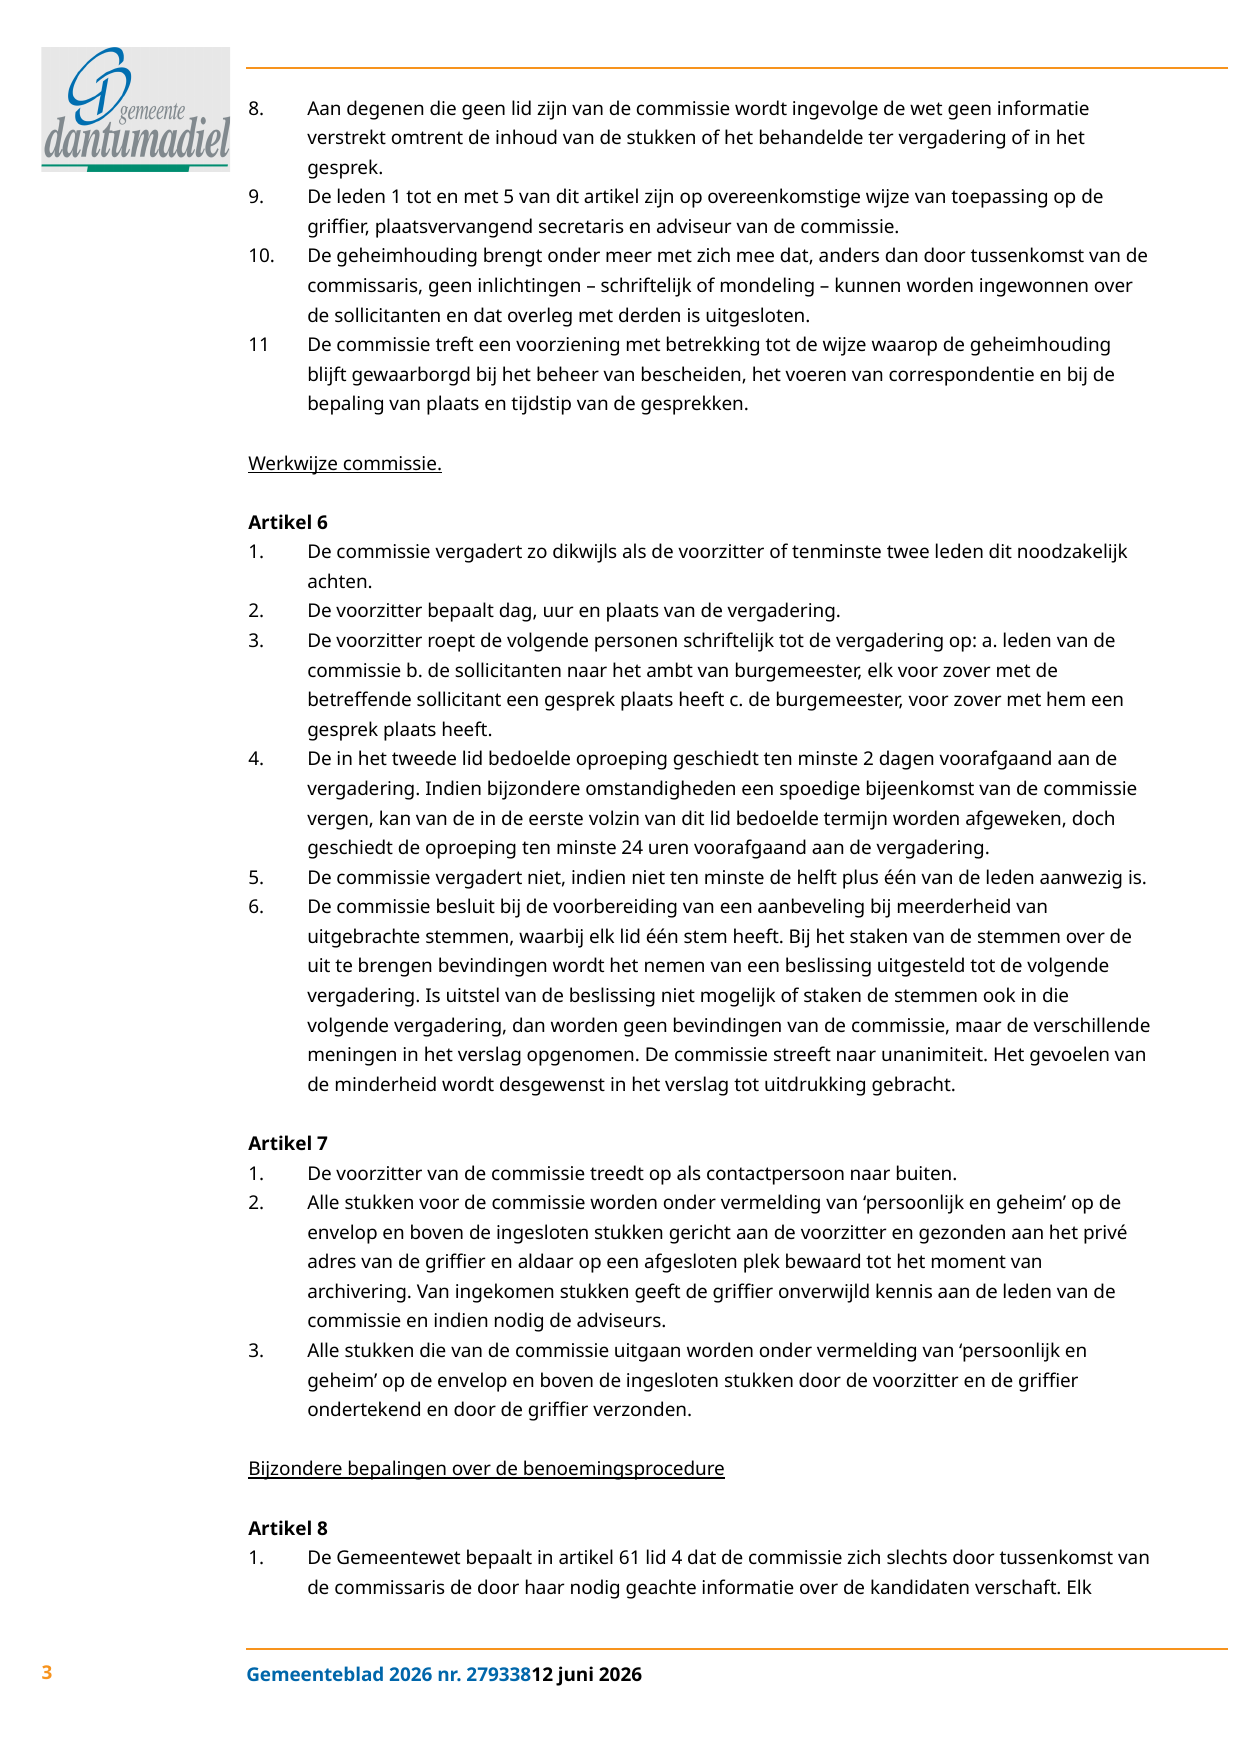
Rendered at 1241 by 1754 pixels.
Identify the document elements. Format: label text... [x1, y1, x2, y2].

list De commissie vergadert zo dikwijls als de voorzitter of tenminste twee leden dit noodzakelijk achten. [248, 538, 1152, 594]
list Alle stukken voor de commissie worden onder vermelding van ‘persoonlijk en geheim’ op de envelop en boven de ingesloten stukken gericht aan de voorzitter en gezonden aan het privé adres van de griffier en aldaar op een afgesloten plek bewaard tot het moment van archivering. Van ingekomen stukken geeft de griffier onverwijld kennis aan de leden van de commissie en indien nodig de adviseurs. [248, 1189, 1152, 1333]
list De commissie besluit bij de voorbereiding van een aanbeveling bij meerderheid van uitgebrachte stemmen, waarbij elk lid één stem heeft. Bij het staken van de stemmen over de uit te brengen bevindingen wordt het nemen van een beslissing uitgesteld tot de volgende vergadering. Is uitstel van de beslissing niet mogelijk of staken de stemmen ook in die volgende vergadering, dan worden geen bevindingen van de commissie, maar de verschillende meningen in het verslag opgenomen. De commissie streeft naar unanimiteit. Het gevoelen van de minderheid wordt desgewenst in het verslag tot uitdrukking gebracht. [248, 893, 1152, 1097]
text Artikel 6 [248, 509, 1152, 535]
text Werkwijze commissie. [248, 450, 1152, 476]
list De Gemeentewet bepaalt in artikel 61 lid 4 dat de commissie zich slechts door tussenkomst van de commissaris de door haar nodig geachte informatie over de kandidaten verschaft. Elk [248, 1544, 1152, 1600]
text Artikel 7 [248, 1130, 1152, 1156]
list De commissie treft een voorziening met betrekking tot de wijze waarop de geheimhouding blijft gewaarborgd bij het beheer van bescheiden, het voeren van correspondentie en bij de bepaling van plaats en tijdstip van de gesprekken. [248, 331, 1152, 416]
picture [41, 47, 231, 172]
text Artikel 8 [248, 1515, 1152, 1541]
list De leden 1 tot en met 5 van dit artikel zijn op overeenkomstige wijze van toepassing op de griffier, plaatsvervangend secretaris en adviseur van de commissie. [248, 183, 1152, 239]
list De voorzitter van de commissie treedt op als contactpersoon naar buiten. [248, 1160, 1152, 1186]
list Aan degenen die geen lid zijn van de commissie wordt ingevolge de wet geen informatie verstrekt omtrent de inhoud van de stukken of het behandelde ter vergadering of in het gesprek. [248, 95, 1152, 180]
text Bijzondere bepalingen over de benoemingsprocedure [248, 1456, 1152, 1481]
list De voorzitter bepaalt dag, uur en plaats van de vergadering. [248, 598, 1152, 623]
list De geheimhouding brengt onder meer met zich mee dat, anders dan door tussenkomst van de commissaris, geen inlichtingen – schriftelijk of mondeling – kunnen worden ingewonnen over de sollicitanten en dat overleg met derden is uitgesloten. [248, 243, 1152, 328]
list De commissie vergadert niet, indien niet ten minste de helft plus één van de leden aanwezig is. [248, 864, 1152, 890]
list Alle stukken die van de commissie uitgaan worden onder vermelding van ‘persoonlijk en geheim’ op de envelop en boven de ingesloten stukken door de voorzitter en de griffier ondertekend en door de griffier verzonden. [248, 1337, 1152, 1422]
list De voorzitter roept de volgende personen schriftelijk tot de vergadering op: a. leden van de commissie b. de sollicitanten naar het ambt van burgemeester, elk voor zover met de betreffende sollicitant een gesprek plaats heeft c. de burgemeester, voor zover met hem een gesprek plaats heeft. [248, 627, 1152, 742]
list De in het tweede lid bedoelde oproeping geschiedt ten minste 2 dagen voorafgaand aan de vergadering. Indien bijzondere omstandigheden een spoedige bijeenkomst van de commissie vergen, kan van de in de eerste volzin van dit lid bedoelde termijn worden afgeweken, doch geschiedt de oproeping ten minste 24 uren voorafgaand aan de vergadering. [248, 746, 1152, 860]
